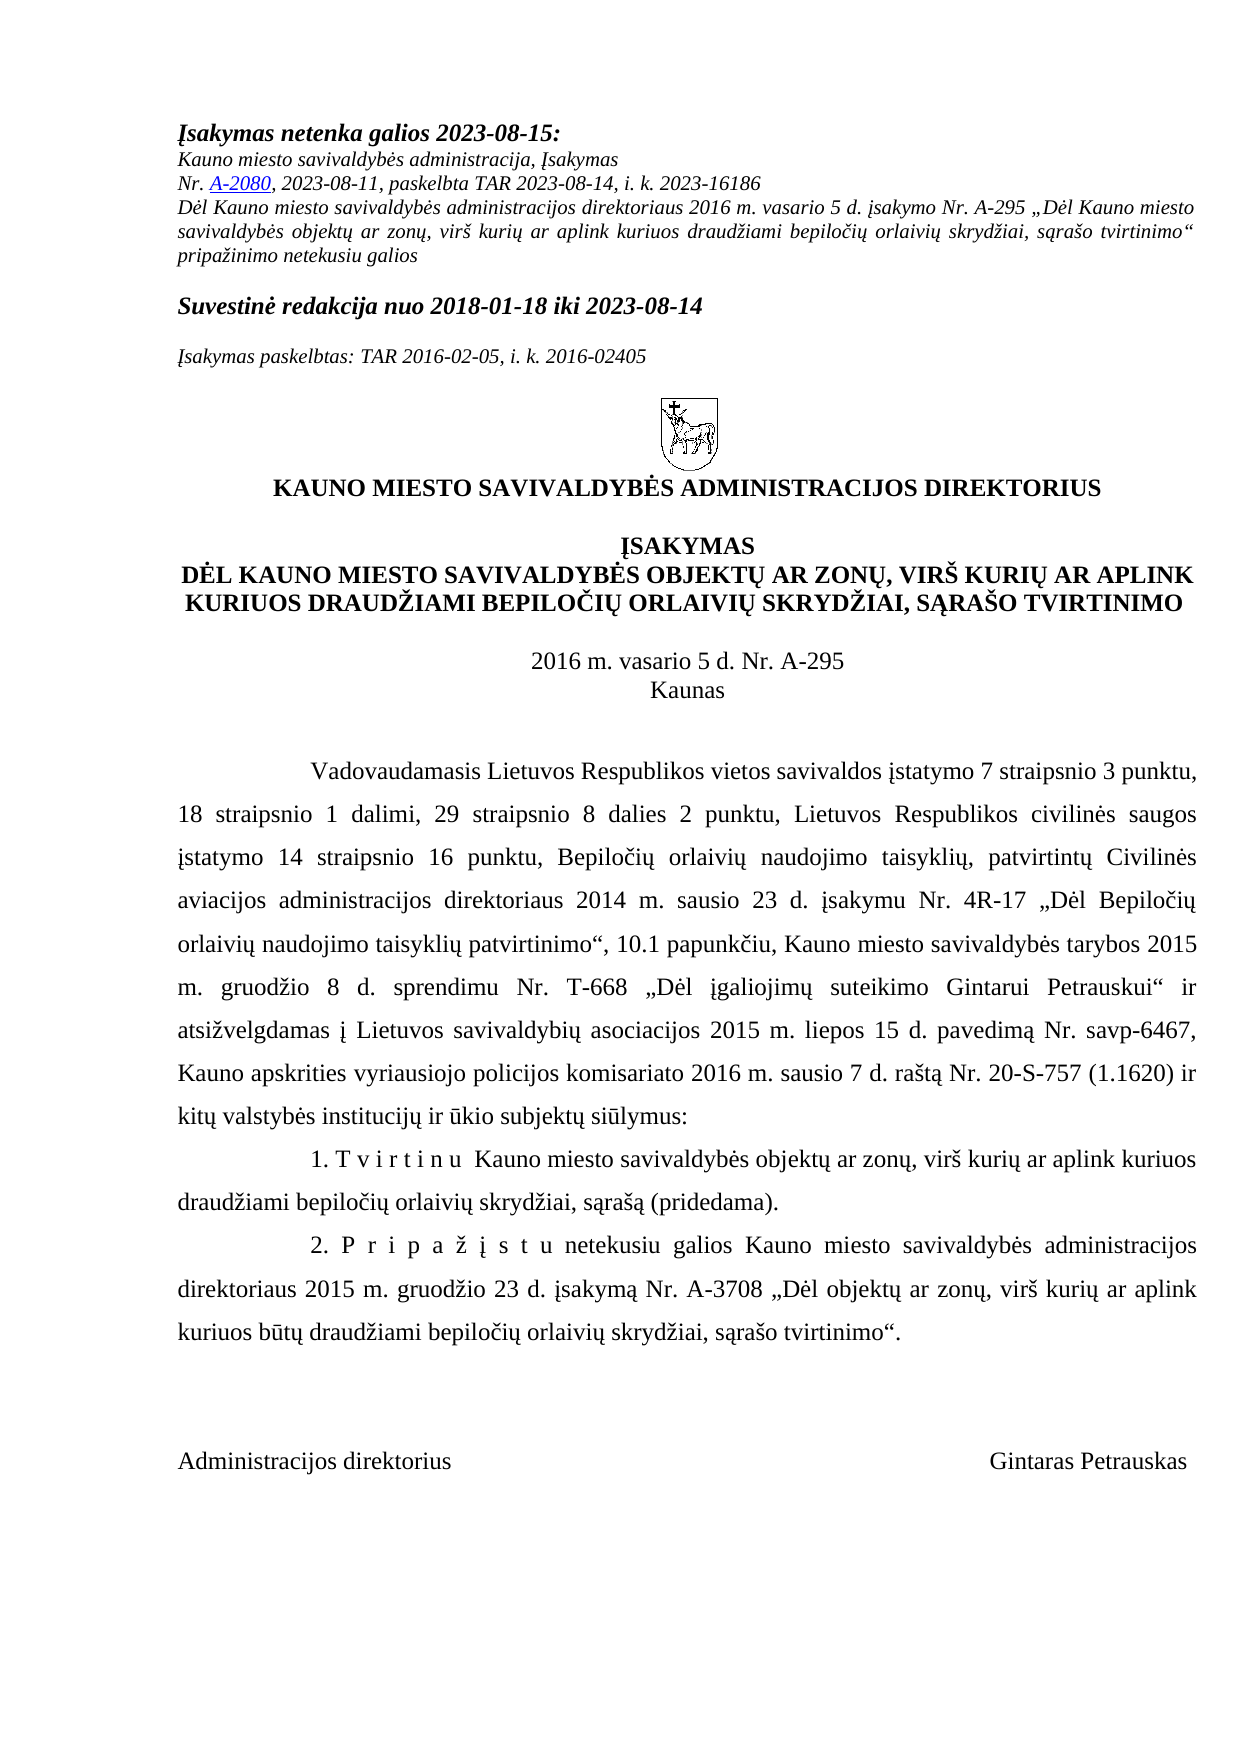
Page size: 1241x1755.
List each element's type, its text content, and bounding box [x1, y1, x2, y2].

text Nr. A-2080, 2023-08-11, paskelbta TAR 2023-08-14, i. k. 2023-16186 [177, 171, 1198, 195]
text ĮSAKYMAS [177, 531, 1198, 560]
text Administracijos direktorius Gintaras Petrauskas [177, 1446, 1198, 1475]
text Suvestinė redakcija nuo 2018-01-18 iki 2023-08-14 [177, 291, 1198, 320]
text Kaunas [177, 675, 1198, 703]
text DĖL KAUNO MIESTO SAVIVALDYBĖS OBJEKTŲ AR ZONŲ, VIRŠ KURIŲ AR APLINK KURIUOS DRAUDŽIAMI BEPILOČIŲ ORLAIVIŲ SKRYDŽIAI, SĄRAŠO TVIRTINIMO [177, 560, 1198, 617]
text Įsakymas netenka galios 2023-08-15: [177, 118, 1198, 147]
text 1. T v i r t i n u Kauno miesto savivaldybės objektų ar zonų, virš kurių ar aplink kuriuos draudžiami bepiločių orlaivių skrydžiai, sąrašą (pridedama). [177, 1144, 1198, 1216]
text 2. P r i p a ž į s t u netekusiu galios Kauno miesto savivaldybės administracijos direktoriaus 2015 m. gruodžio 23 d. įsakymą Nr. A-3708 „Dėl objektų ar zonų, virš kurių ar aplink kuriuos būtų draudžiami bepiločių orlaivių skrydžiai, sąrašo tvirtinimo“. [177, 1231, 1198, 1346]
text 2016 m. vasario 5 d. Nr. A-295 [177, 646, 1198, 675]
text Įsakymas paskelbtas: TAR 2016-02-05, i. k. 2016-02405 [177, 344, 1198, 368]
text Kauno miesto savivaldybės administracija, Įsakymas [177, 147, 1198, 171]
text KAUNO MIESTO SAVIVALDYBĖS ADMINISTRACIJOS DIREKTORIUS [177, 473, 1198, 502]
subtitle Vadovaudamasis Lietuvos Respublikos vietos savivaldos įstatymo 7 straipsnio 3 punktu, 18 straipsnio 1 dalimi, 29 straipsnio 8 dalies 2 punktu, Lietuvos Respublikos civilinės saugos įstatymo 14 straipsnio 16 punktu, Bepiločių orlaivių naudojimo taisyklių, patvirtintų Civilinės aviacijos administracijos direktoriaus 2014 m. sausio 23 d. įsakymu Nr. 4R-17 „Dėl Bepiločių orlaivių naudojimo taisyklių patvirtinimo“, 10.1 papunkčiu, Kauno miesto savivaldybės tarybos 2015 m. gruodžio 8 d. sprendimu Nr. T-668 „Dėl įgaliojimų suteikimo Gintarui Petrauskui“ ir atsižvelgdamas į Lietuvos savivaldybių asociacijos 2015 m. liepos 15 d. pavedimą Nr. savp-6467, Kauno apskrities vyriausiojo policijos komisariato 2016 m. sausio 7 d. raštą Nr. 20-S-757 (1.1620) ir kitų valstybės institucijų ir ūkio subjektų siūlymus: [177, 756, 1198, 1130]
text Dėl Kauno miesto savivaldybės administracijos direktoriaus 2016 m. vasario 5 d. įsakymo Nr. A-295 „Dėl Kauno miesto savivaldybės objektų ar zonų, virš kurių ar aplink kuriuos draudžiami bepiločių orlaivių skrydžiai, sąrašo tvirtinimo“ pripažinimo netekusiu galios [177, 195, 1198, 267]
